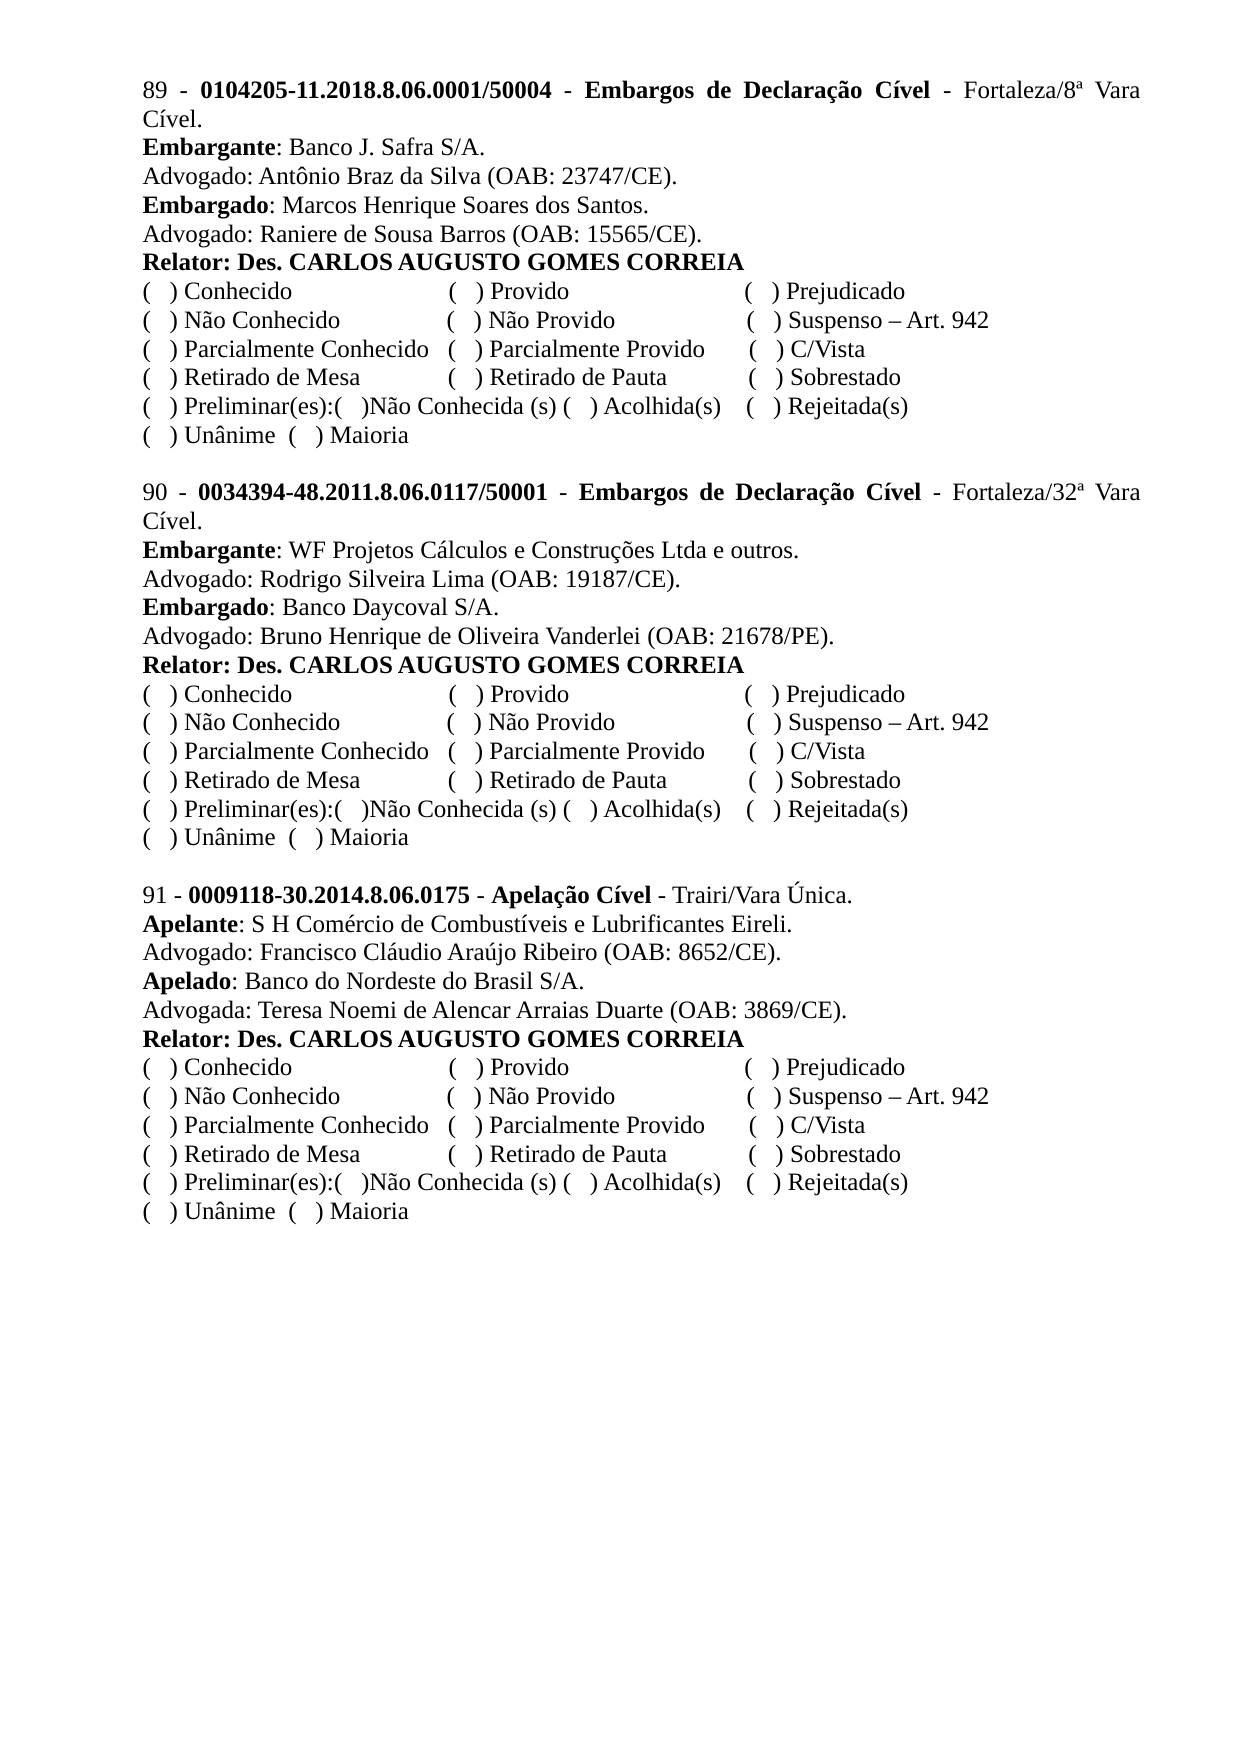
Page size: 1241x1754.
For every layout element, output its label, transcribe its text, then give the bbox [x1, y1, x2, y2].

text ( ) Unânime ( ) Maioria [142, 1196, 1158, 1225]
text ( ) Não Conhecido ( ) Não Provido ( ) Suspenso – Art. 942 [142, 305, 1158, 334]
text ( ) Parcialmente Conhecido ( ) Parcialmente Provido ( ) C/Vista [142, 736, 1158, 765]
text Advogado: Francisco Cláudio Araújo Ribeiro (OAB: 8652/CE). [142, 937, 1141, 966]
text Relator: Des. CARLOS AUGUSTO GOMES CORREIA [142, 650, 1141, 679]
text Relator: Des. CARLOS AUGUSTO GOMES CORREIA [142, 1024, 1141, 1052]
text Embargado: Marcos Henrique Soares dos Santos. [142, 190, 1141, 219]
text Apelado: Banco do Nordeste do Brasil S/A. [142, 966, 1141, 995]
text ( ) Não Conhecido ( ) Não Provido ( ) Suspenso – Art. 942 [142, 707, 1158, 736]
text ( ) Não Conhecido ( ) Não Provido ( ) Suspenso – Art. 942 [142, 1081, 1158, 1110]
text 90 - 0034394-48.2011.8.06.0117/50001 - Embargos de Declaração Cível - Fortaleza/32ª Vara Cível. [142, 477, 1141, 535]
text ( ) Preliminar(es):( )Não Conhecida (s) ( ) Acolhida(s) ( ) Rejeitada(s) [142, 1167, 1158, 1196]
text Advogado: Bruno Henrique de Oliveira Vanderlei (OAB: 21678/PE). [142, 621, 1141, 650]
text Apelante: S H Comércio de Combustíveis e Lubrificantes Eireli. [142, 909, 1141, 937]
text 89 - 0104205-11.2018.8.06.0001/50004 - Embargos de Declaração Cível - Fortaleza/8ª Vara Cível. [142, 75, 1141, 132]
text Advogado: Antônio Braz da Silva (OAB: 23747/CE). [142, 161, 1141, 190]
text Advogado: Raniere de Sousa Barros (OAB: 15565/CE). [142, 219, 1141, 247]
text Embargado: Banco Daycoval S/A. [142, 592, 1141, 621]
text ( ) Unânime ( ) Maioria [142, 420, 1158, 449]
text ( ) Unânime ( ) Maioria [142, 822, 1158, 851]
text ( ) Conhecido ( ) Provido ( ) Prejudicado [142, 276, 1141, 305]
text ( ) Retirado de Mesa ( ) Retirado de Pauta ( ) Sobrestado [142, 362, 1158, 391]
text ( ) Conhecido ( ) Provido ( ) Prejudicado [142, 679, 1141, 707]
text Embargante: Banco J. Safra S/A. [142, 132, 1141, 161]
text ( ) Preliminar(es):( )Não Conhecida (s) ( ) Acolhida(s) ( ) Rejeitada(s) [142, 391, 1158, 420]
text ( ) Parcialmente Conhecido ( ) Parcialmente Provido ( ) C/Vista [142, 334, 1158, 362]
text ( ) Conhecido ( ) Provido ( ) Prejudicado [142, 1052, 1141, 1081]
text ( ) Retirado de Mesa ( ) Retirado de Pauta ( ) Sobrestado [142, 765, 1158, 794]
text ( ) Parcialmente Conhecido ( ) Parcialmente Provido ( ) C/Vista [142, 1110, 1158, 1139]
text Advogado: Rodrigo Silveira Lima (OAB: 19187/CE). [142, 564, 1141, 592]
text Advogada: Teresa Noemi de Alencar Arraias Duarte (OAB: 3869/CE). [142, 995, 1141, 1024]
text Relator: Des. CARLOS AUGUSTO GOMES CORREIA [142, 247, 1141, 276]
text 91 - 0009118-30.2014.8.06.0175 - Apelação Cível - Trairi/Vara Única. [142, 880, 1141, 909]
text ( ) Preliminar(es):( )Não Conhecida (s) ( ) Acolhida(s) ( ) Rejeitada(s) [142, 794, 1158, 822]
text Embargante: WF Projetos Cálculos e Construções Ltda e outros. [142, 535, 1141, 564]
text ( ) Retirado de Mesa ( ) Retirado de Pauta ( ) Sobrestado [142, 1139, 1158, 1167]
